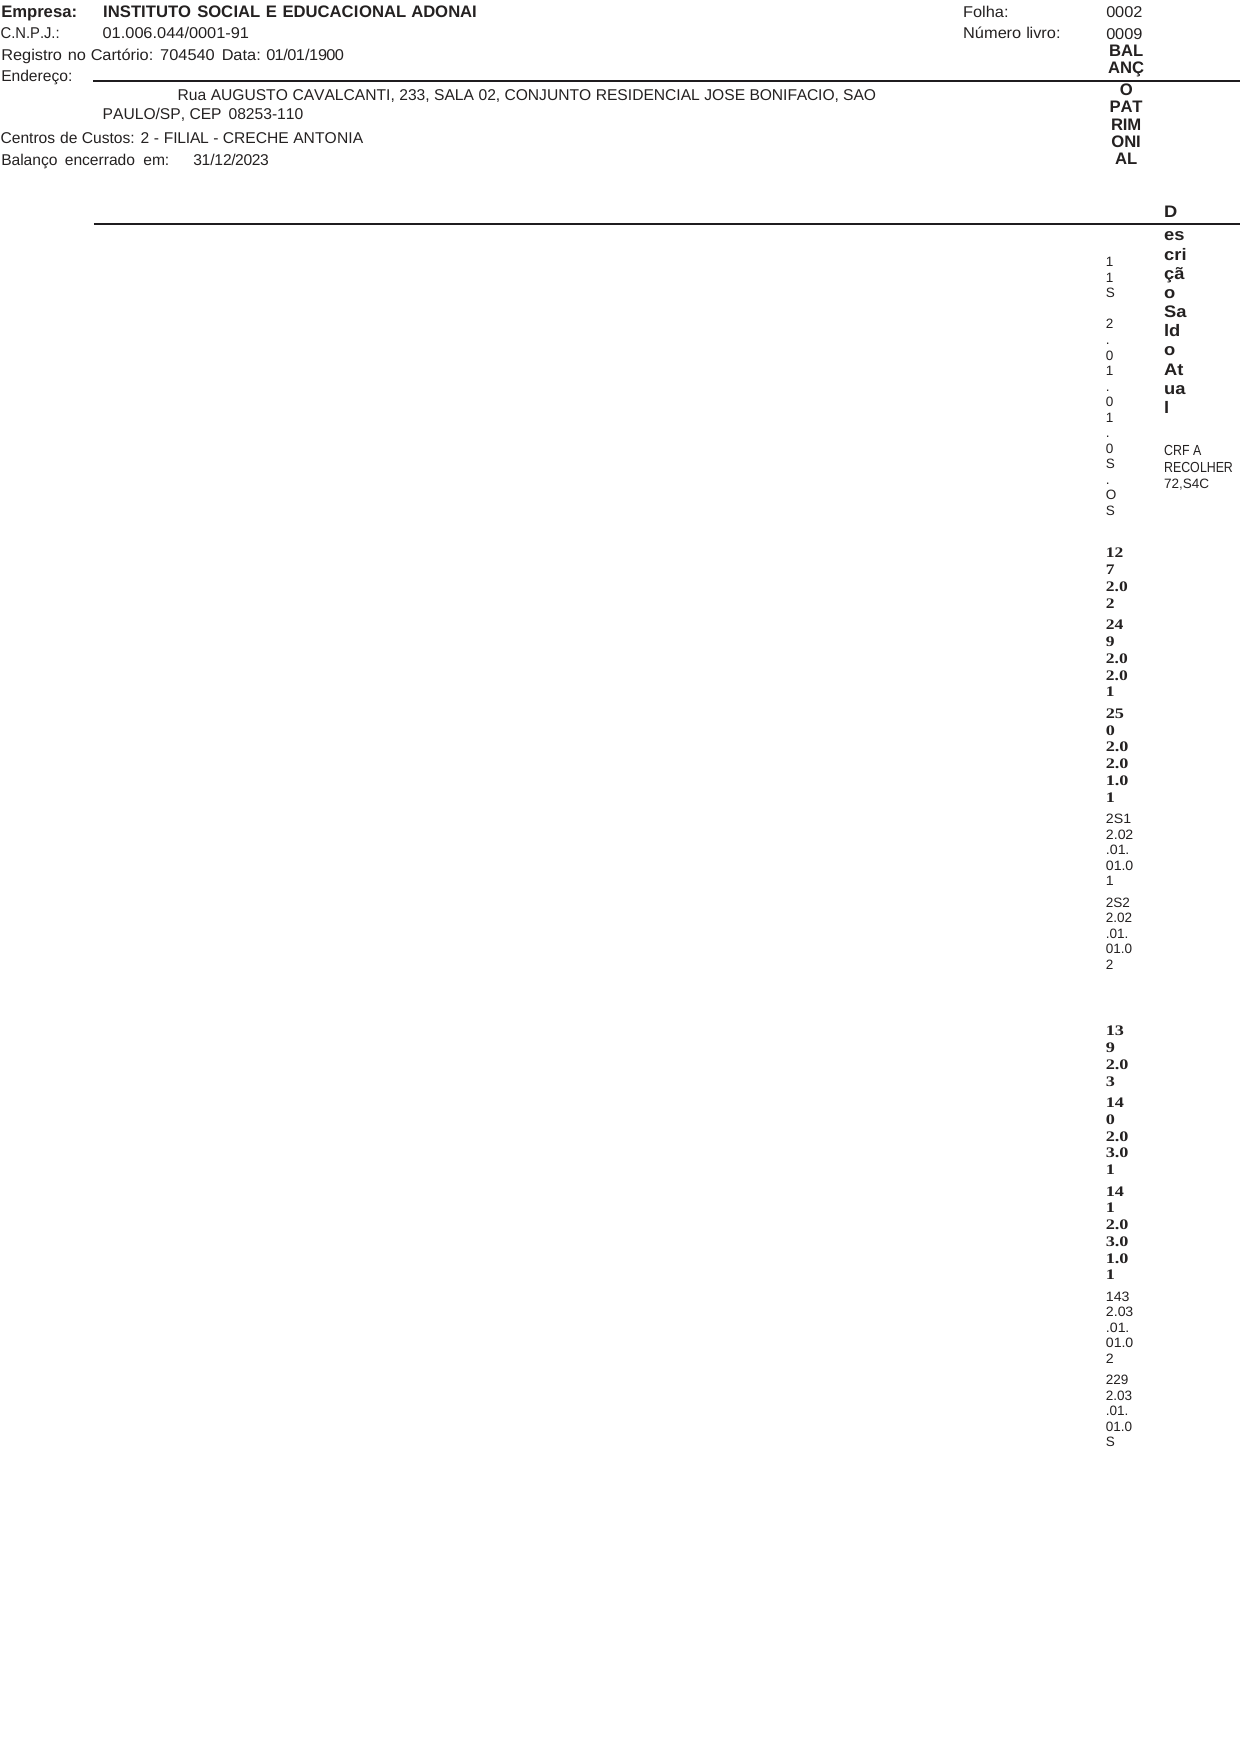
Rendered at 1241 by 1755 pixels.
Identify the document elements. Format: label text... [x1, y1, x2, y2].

text 250 2.02.01.01 [1106, 704, 1117, 805]
text CRF A RECOLHER 72,S4C [1164, 442, 1241, 491]
text 140 2.03.01 [1106, 1094, 1117, 1178]
text 141 2.03.01.01 [1106, 1182, 1117, 1283]
subtitle D [1164, 202, 1187, 223]
text Endereço: Rua AUGUSTO CAVALCANTI, 233, SALA 02, CONJUNTO RESIDENCIAL JOSE BONIFACIO, SAO PAULO/SP, CEP 08253-110 [1, 67, 905, 123]
text Centros de Custos: 2 - FILIAL - CRECHE ANTONIA Balanço encerrado em: 31/12/2023 [0, 128, 366, 168]
text 0009 [1106, 24, 1159, 42]
text 0002 [1106, 3, 1159, 21]
text C.N.P.J.: 01.006.044/0001-91 [0, 24, 905, 42]
text Registro no Cartório: 704540 Data: 01/01/1900 [1, 46, 905, 64]
text O PATRIMONIAL [1106, 82, 1146, 168]
text 229 2.03.01.01.0S [1106, 1372, 1117, 1450]
text BALANÇ [1106, 42, 1146, 80]
subtitle 127 2.02 [1106, 544, 1117, 611]
subtitle 139 2.03 [1106, 1022, 1117, 1089]
text 2S1 2.02.01.01.01 [1106, 811, 1117, 888]
text 249 2.02.01 [1106, 616, 1117, 700]
subtitle escrição Saldo Atual [1164, 225, 1187, 417]
subtitle Empresa: INSTITUTO SOCIAL E EDUCACIONAL ADONAI [1, 2, 905, 21]
text 2S2 2.02.01.01.02 [1106, 894, 1117, 972]
text Folha: Número livro: [963, 3, 1061, 42]
text 143 2.03.01.01.02 [1106, 1288, 1117, 1366]
